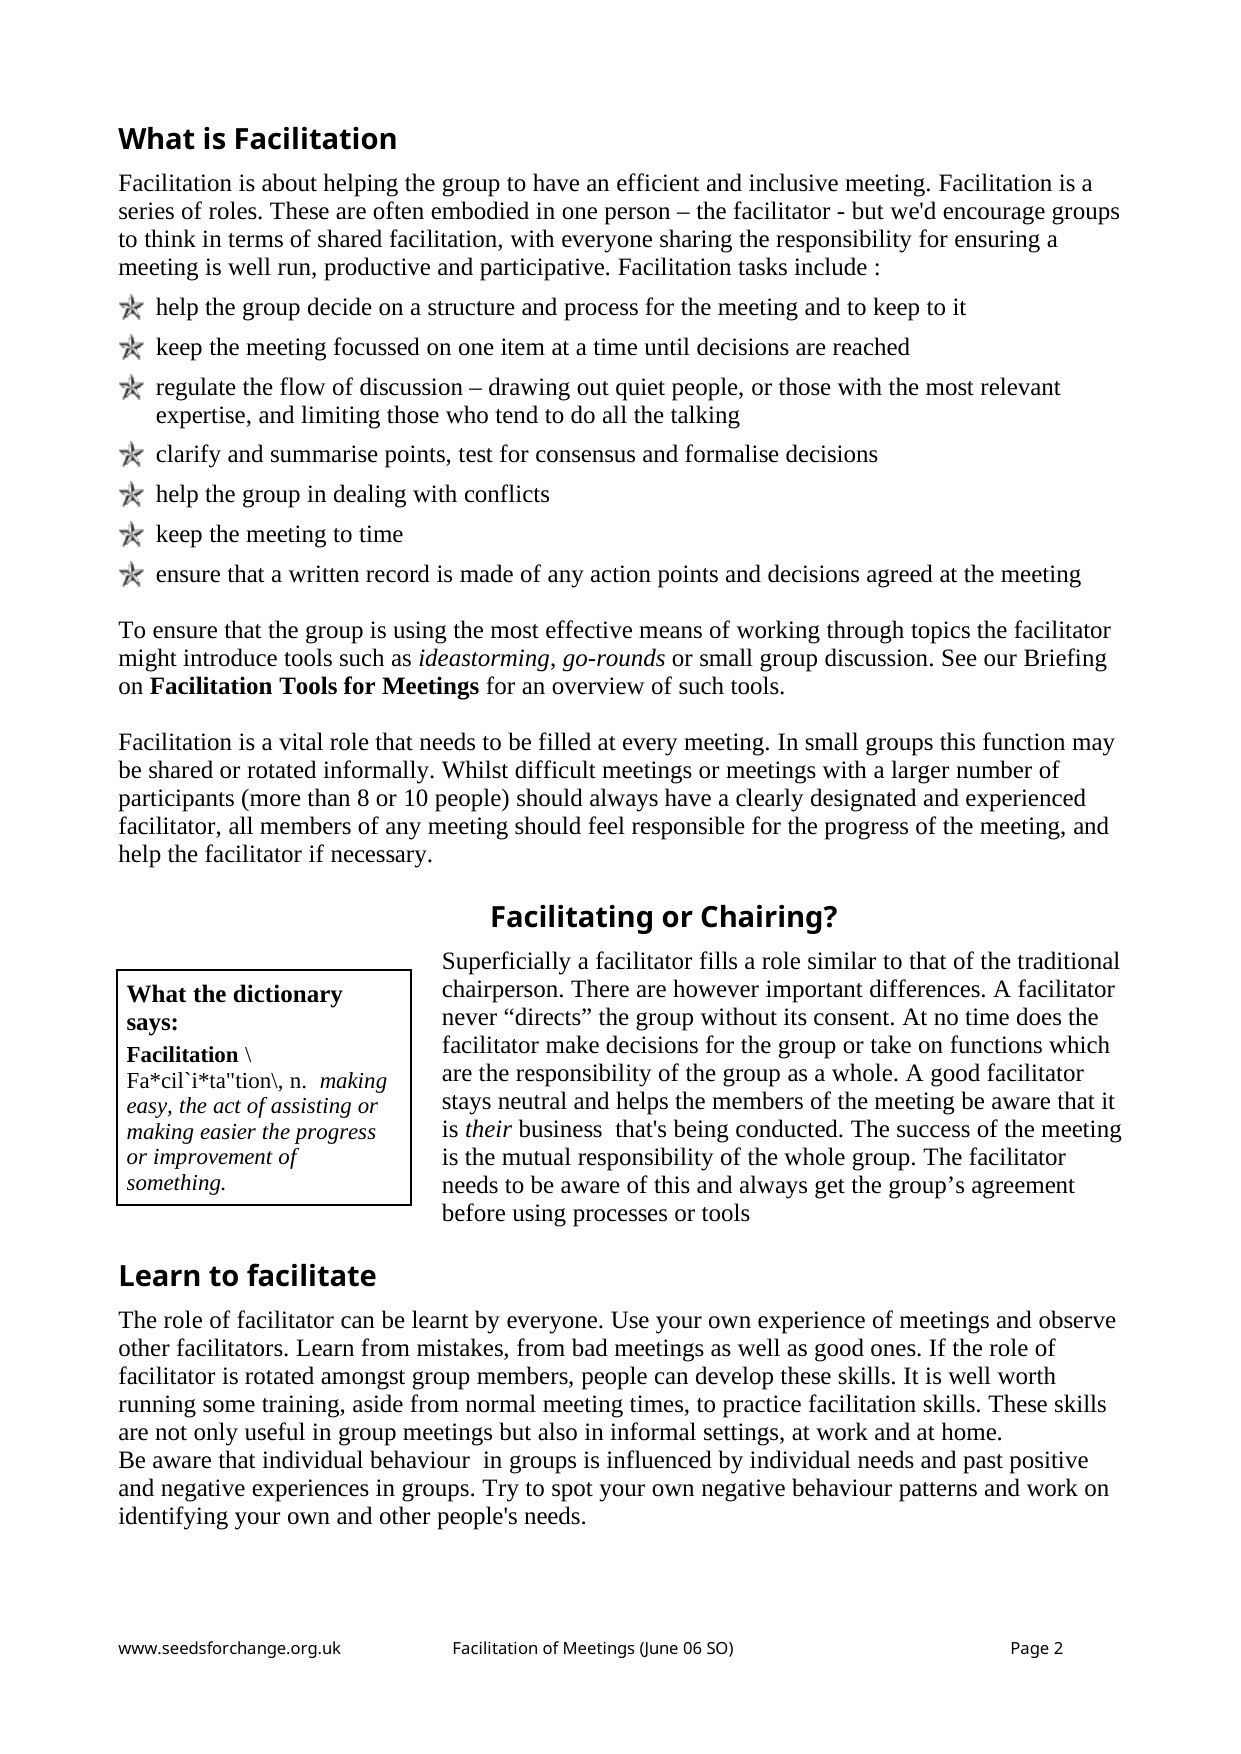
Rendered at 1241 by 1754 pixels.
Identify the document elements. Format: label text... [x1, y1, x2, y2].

text Facilitation is about helping the group to have an efficient and inclusive meeting. Facilitation is a series of roles. These are often embodied in one person – the facilitator - but we'd encourage groups to think in terms of shared facilitation, with everyone sharing the responsibility for ensuring a meeting is well run, productive and participative. Facilitation tasks include : [118, 169, 1122, 281]
text What the dictionary says: [126, 980, 401, 1036]
picture [119, 521, 144, 547]
list regulate the flow of discussion – drawing out quiet people, or those with the most relevant expertise, and limiting those who tend to do all the talking [118, 372, 1122, 428]
subtitle Learn to facilitate [118, 1255, 1122, 1294]
list help the group decide on a structure and process for the meeting and to keep to it [118, 293, 1122, 321]
picture [119, 441, 144, 467]
list ensure that a written record is made of any action points and decisions agreed at the meeting [118, 560, 1122, 588]
text Facilitating or Chairing? [490, 896, 1122, 935]
picture [119, 561, 144, 587]
text Superficially a facilitator fills a role similar to that of the traditional chairperson. There are however important differences. A facilitator never “directs” the group without its consent. At no time does the facilitator make decisions for the group or take on functions which are the responsibility of the group as a whole. A good facilitator stays neutral and helps the members of the meeting be aware that it is their business that's being conducted. The success of the meeting is the mutual responsibility of the whole group. The facilitator needs to be aware of this and always get the group’s agreement before using processes or tools [118, 947, 1122, 1227]
text Facilitation is a vital role that needs to be filled at every meeting. In small groups this function may be shared or rotated informally. Whilst difficult meetings or meetings with a larger number of participants (more than 8 or 10 people) should always have a clearly designated and experienced facilitator, all members of any meeting should feel responsible for the progress of the meeting, and help the facilitator if necessary. [118, 728, 1122, 868]
picture [119, 334, 144, 360]
text The role of facilitator can be learnt by everyone. Use your own experience of meetings and observe other facilitators. Learn from mistakes, from bad meetings as well as good ones. If the role of facilitator is rotated amongst group members, people can develop these skills. It is well worth running some training, aside from normal meeting times, to practice facilitation skills. These skills are not only useful in group meetings but also in informal settings, at work and at home. [118, 1306, 1122, 1446]
text Be aware that individual behaviour in groups is influenced by individual needs and past positive and negative experiences in groups. Try to spot your own negative behaviour patterns and work on identifying your own and other people's needs. [118, 1446, 1122, 1530]
text To ensure that the group is using the most effective means of working through topics the facilitator might introduce tools such as ideastorming, go-rounds or small group discussion. See our Briefing on Facilitation Tools for Meetings for an overview of such tools. [118, 616, 1122, 700]
text Facilitation \Fa*cil`i*ta"tion\, n. making easy, the act of assisting or making easier the progress or improvement of something. [126, 1042, 401, 1195]
picture [119, 374, 144, 400]
list clarify and summarise points, test for consensus and formalise decisions [118, 440, 1122, 468]
list keep the meeting focussed on one item at a time until decisions are reached [118, 333, 1122, 361]
picture [119, 481, 144, 507]
picture [119, 294, 144, 320]
text What is Facilitation [118, 118, 1122, 158]
list keep the meeting to time [118, 520, 1122, 548]
list help the group in dealing with conflicts [118, 480, 1122, 508]
